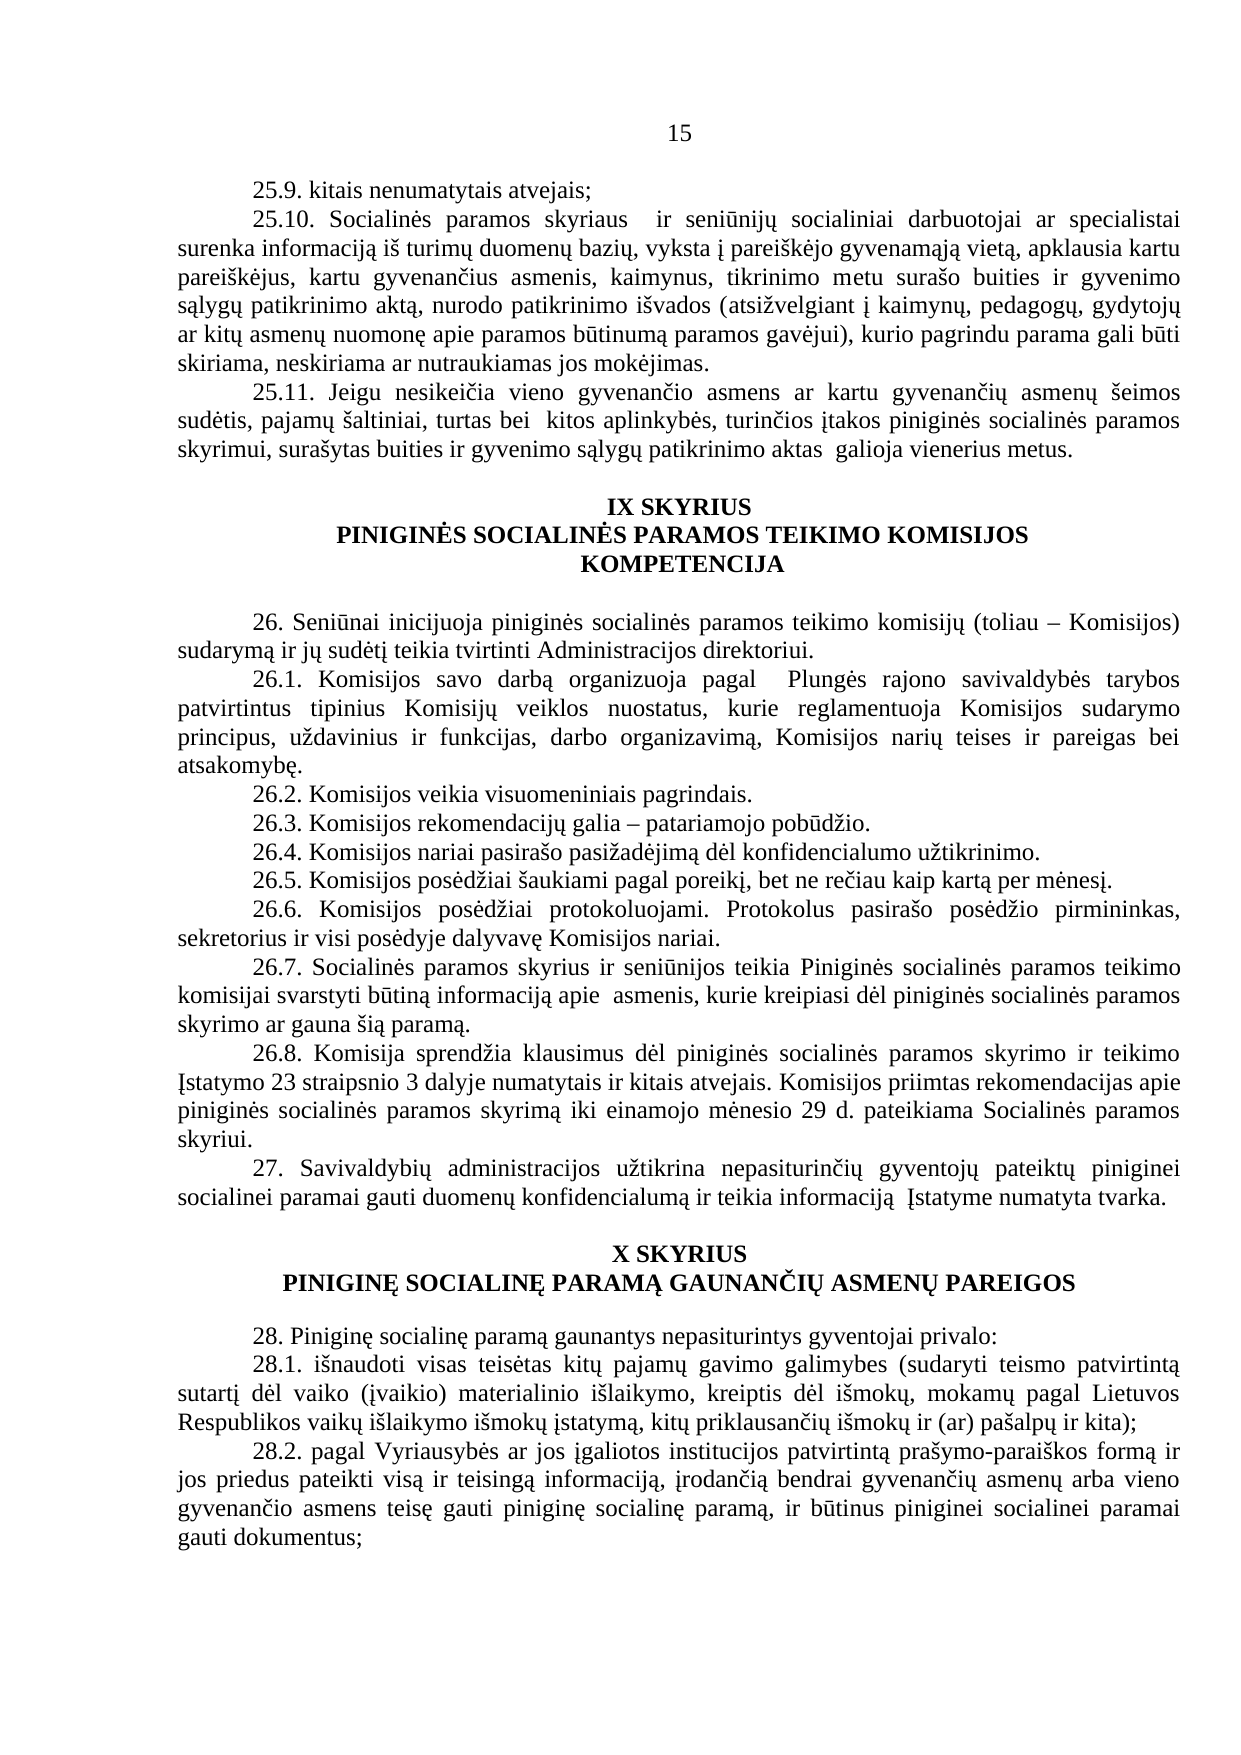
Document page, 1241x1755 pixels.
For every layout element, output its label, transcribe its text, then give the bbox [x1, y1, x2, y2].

text 26. Seniūnai inicijuoja piniginės socialinės paramos teikimo komisijų (toliau – Komisijos) sudarymą ir jų sudėtį teikia tvirtinti Administracijos direktoriui. [177, 607, 1181, 664]
text 26.8. Komisija sprendžia klausimus dėl piniginės socialinės paramos skyrimo ir teikimo Įstatymo 23 straipsnio 3 dalyje numatytais ir kitais atvejais. Komisijos priimtas rekomendacijas apie piniginės socialinės paramos skyrimą iki einamojo mėnesio 29 d. pateikiama Socialinės paramos skyriui. [177, 1038, 1181, 1153]
text PINIGINĖS SOCIALINĖS PARAMOS TEIKIMO KOMISIJOS [177, 521, 1181, 549]
text 26.6. Komisijos posėdžiai protokoluojami. Protokolus pasirašo posėdžio pirmininkas, sekretorius ir visi posėdyje dalyvavę Komisijos nariai. [177, 894, 1181, 952]
text 26.4. Komisijos nariai pasirašo pasižadėjimą dėl konfidencialumo užtikrinimo. [177, 837, 1181, 866]
text 26.1. Komisijos savo darbą organizuoja pagal Plungės rajono savivaldybės tarybos patvirtintus tipinius Komisijų veiklos nuostatus, kurie reglamentuoja Komisijos sudarymo principus, uždavinius ir funkcijas, darbo organizavimą, Komisijos narių teises ir pareigas bei atsakomybę. [177, 664, 1181, 779]
text 25.11. Jeigu nesikeičia vieno gyvenančio asmens ar kartu gyvenančių asmenų šeimos sudėtis, pajamų šaltiniai, turtas bei kitos aplinkybės, turinčios įtakos piniginės socialinės paramos skyrimui, surašytas buities ir gyvenimo sąlygų patikrinimo aktas galioja vienerius metus. [177, 377, 1181, 463]
text PINIGINĘ SOCIALINĘ PARAMĄ GAUNANČIŲ ASMENŲ PAREIGOS [177, 1268, 1181, 1297]
text 26.3. Komisijos rekomendacijų galia – patariamojo pobūdžio. [177, 808, 1181, 837]
text 28. Piniginę socialinę paramą gaunantys nepasiturintys gyventojai privalo: [177, 1321, 1181, 1349]
text 25.10. Socialinės paramos skyriaus ir seniūnijų socialiniai darbuotojai ar specialistai surenka informaciją iš turimų duomenų bazių, vyksta į pareiškėjo gyvenamąją vietą, apklausia kartu pareiškėjus, kartu gyvenančius asmenis, kaimynus, tikrinimo metu surašo buities ir gyvenimo sąlygų patikrinimo aktą, nurodo patikrinimo išvados (atsižvelgiant į kaimynų, pedagogų, gydytojų ar kitų asmenų nuomonę apie paramos būtinumą paramos gavėjui), kurio pagrindu parama gali būti skiriama, neskiriama ar nutraukiamas jos mokėjimas. [177, 204, 1181, 377]
text 25.9. kitais nenumatytais atvejais; [177, 176, 1181, 204]
text KOMPETENCIJA [177, 549, 1181, 578]
text 26.7. Socialinės paramos skyrius ir seniūnijos teikia Piniginės socialinės paramos teikimo komisijai svarstyti būtiną informaciją apie asmenis, kurie kreipiasi dėl piniginės socialinės paramos skyrimo ar gauna šią paramą. [177, 952, 1181, 1038]
text 28.2. pagal Vyriausybės ar jos įgaliotos institucijos patvirtintą prašymo-paraiškos formą ir jos priedus pateikti visą ir teisingą informaciją, įrodančią bendrai gyvenančių asmenų arba vieno gyvenančio asmens teisę gauti piniginę socialinę paramą, ir būtinus piniginei socialinei paramai gauti dokumentus; [177, 1436, 1181, 1551]
text 26.2. Komisijos veikia visuomeniniais pagrindais. [177, 779, 1181, 808]
text 26.5. Komisijos posėdžiai šaukiami pagal poreikį, bet ne rečiau kaip kartą per mėnesį. [177, 866, 1181, 894]
text 27. Savivaldybių administracijos užtikrina nepasiturinčių gyventojų pateiktų piniginei socialinei paramai gauti duomenų konfidencialumą ir teikia informaciją Įstatyme numatyta tvarka. [177, 1153, 1181, 1211]
text X SKYRIUS [177, 1239, 1181, 1268]
text 28.1. išnaudoti visas teisėtas kitų pajamų gavimo galimybes (sudaryti teismo patvirtintą sutartį dėl vaiko (įvaikio) materialinio išlaikymo, kreiptis dėl išmokų, mokamų pagal Lietuvos Respublikos vaikų išlaikymo išmokų įstatymą, kitų priklausančių išmokų ir (ar) pašalpų ir kita); [177, 1349, 1181, 1436]
text IX SKYRIUS [177, 492, 1181, 521]
